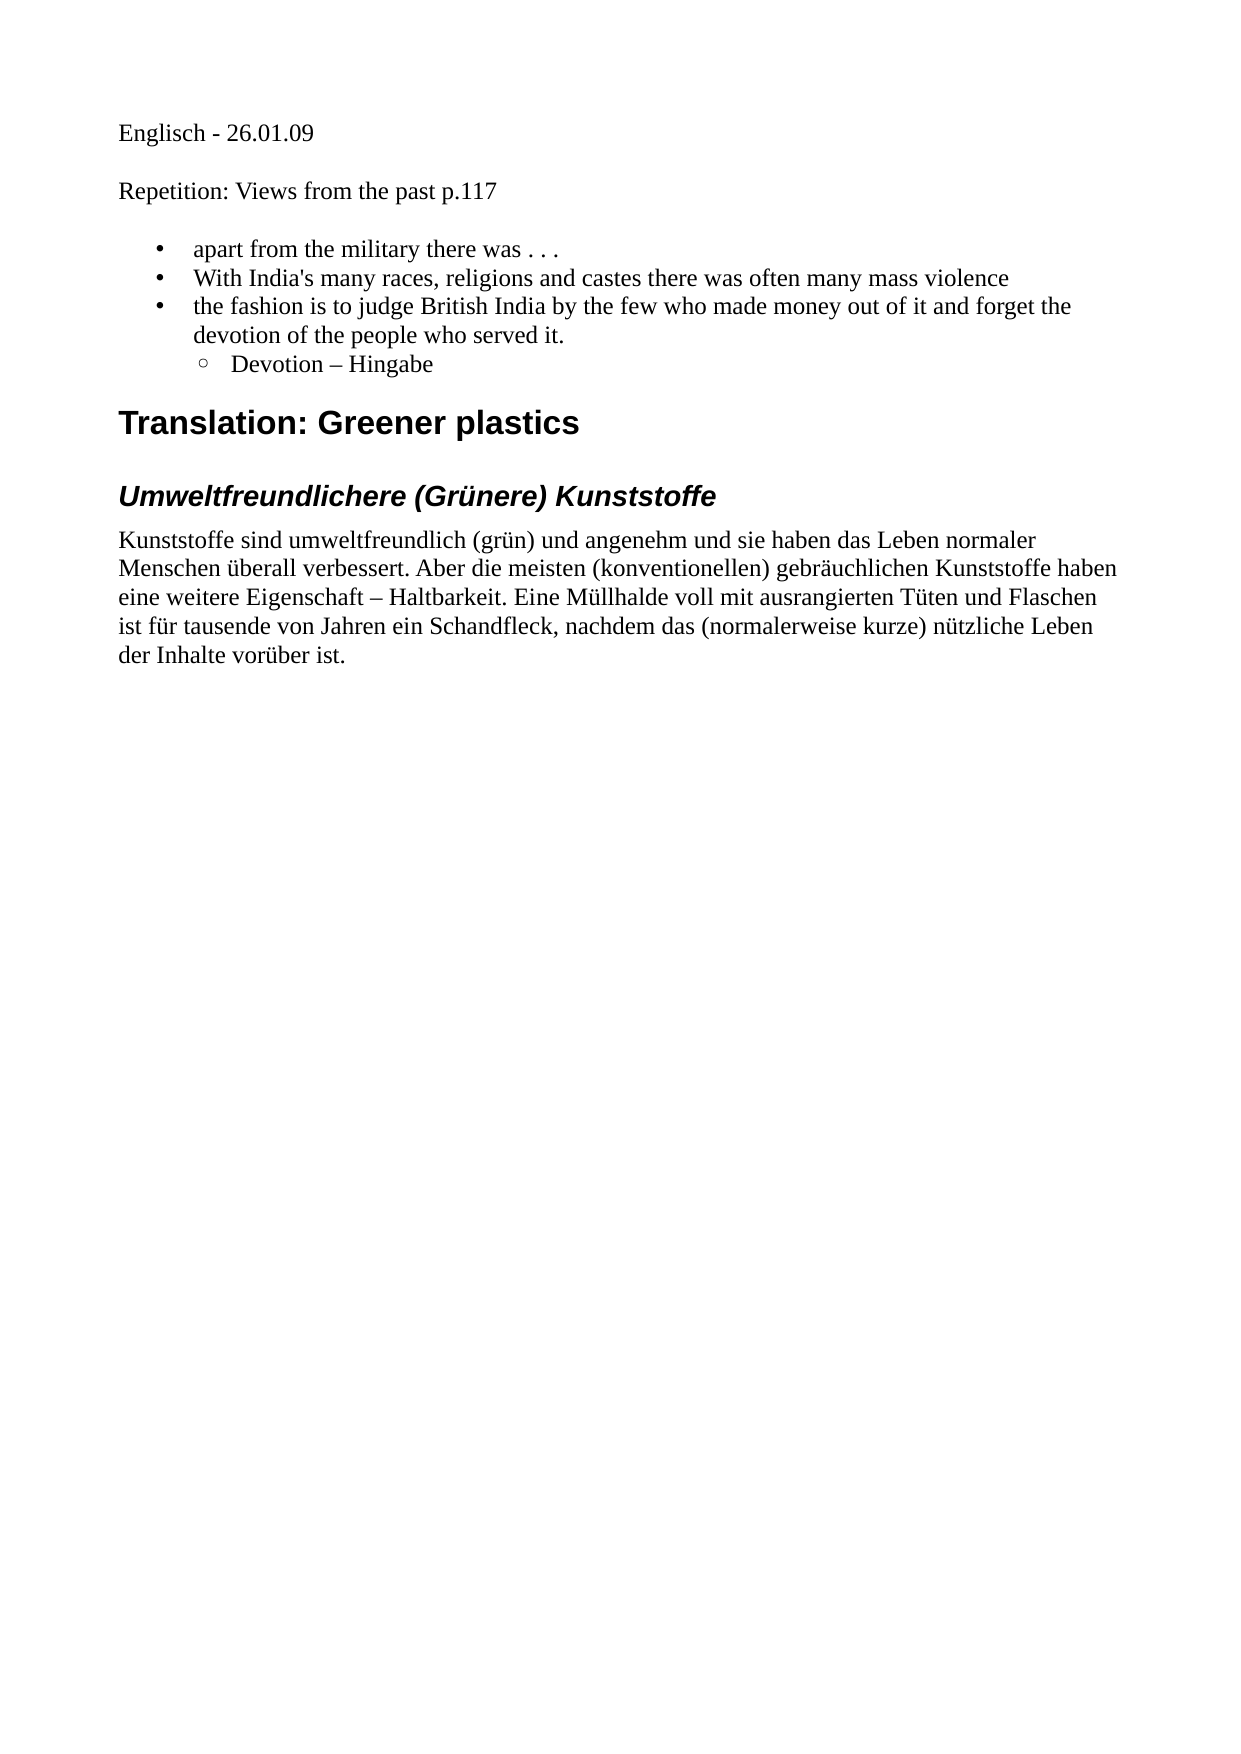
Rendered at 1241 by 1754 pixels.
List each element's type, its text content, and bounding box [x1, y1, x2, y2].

list apart from the military there was . . . [156, 234, 1122, 263]
text Repetition: Views from the past p.117 [118, 176, 1122, 205]
list the fashion is to judge British India by the few who made money out of it and forget the devotion of the people who served it. [156, 291, 1122, 349]
list Devotion – Hingabe [193, 349, 1122, 378]
subtitle Umweltfreundlichere (Grünere) Kunststoffe [118, 479, 1122, 512]
list With India's many races, religions and castes there was often many mass violence [156, 263, 1122, 291]
text Kunststoffe sind umweltfreundlich (grün) und angenehm und sie haben das Leben normaler Menschen überall verbessert. Aber die meisten (konventionellen) gebräuchlichen Kunststoffe haben eine weitere Eigenschaft – Haltbarkeit. Eine Müllhalde voll mit ausrangierten Tüten und Flaschen ist für tausende von Jahren ein Schandfleck, nachdem das (normalerweise kurze) nützliche Leben der Inhalte vorüber ist. [118, 525, 1122, 668]
subtitle Translation: Greener plastics [118, 403, 1122, 441]
